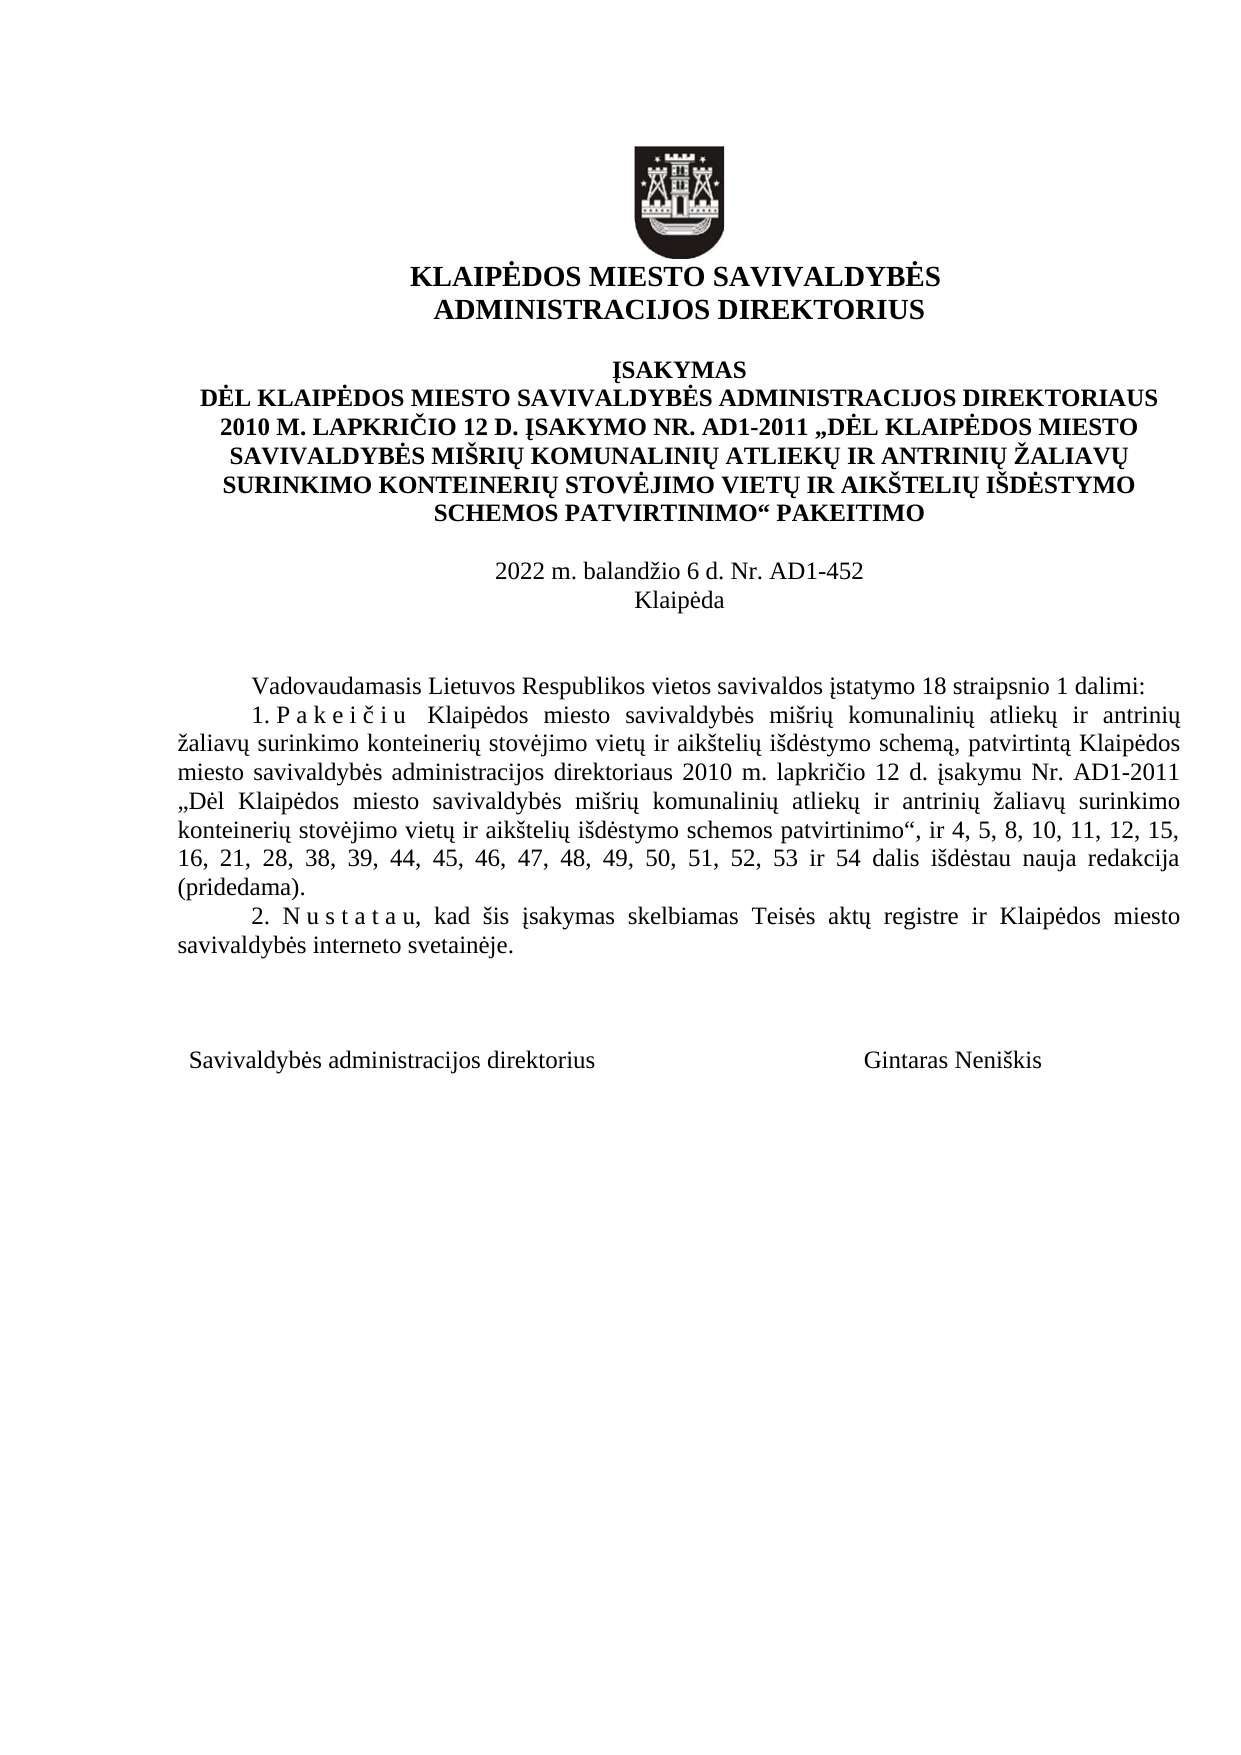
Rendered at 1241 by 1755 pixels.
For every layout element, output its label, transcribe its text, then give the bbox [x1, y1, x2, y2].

text Vadovaudamasis Lietuvos Respublikos vietos savivaldos įstatymo 18 straipsnio 1 dalimi: [177, 671, 1181, 700]
text 2022 m. balandžio 6 d. Nr. AD1-452 [177, 556, 1181, 585]
text Klaipėda [177, 585, 1181, 613]
text ĮSAKYMAS [177, 355, 1181, 383]
text KLAIPĖDOS MIESTO SAVIVALDYBĖS [177, 259, 1181, 292]
text 1. Pakeičiu Klaipėdos miesto savivaldybės mišrių komunalinių atliekų ir antrinių žaliavų surinkimo konteinerių stovėjimo vietų ir aikštelių išdėstymo schemą, patvirtintą Klaipėdos miesto savivaldybės administracijos direktoriaus 2010 m. lapkričio 12 d. įsakymu Nr. AD1-2011 „Dėl Klaipėdos miesto savivaldybės mišrių komunalinių atliekų ir antrinių žaliavų surinkimo konteinerių stovėjimo vietų ir aikštelių išdėstymo schemos patvirtinimo“, ir 4, 5, 8, 10, 11, 12, 15, 16, 21, 28, 38, 39, 44, 45, 46, 47, 48, 49, 50, 51, 52, 53 ir 54 dalis išdėstau nauja redakcija (pridedama). [177, 700, 1181, 901]
text Savivaldybės administracijos direktorius Gintaras Neniškis [188, 1045, 1181, 1073]
text 2. Nustatau, kad šis įsakymas skelbiamas Teisės aktų registre ir Klaipėdos miesto savivaldybės interneto svetainėje. [177, 901, 1181, 958]
text DĖL KLAIPĖDOS MIESTO SAVIVALDYBĖS ADMINISTRACIJOS DIREKTORIAUS 2010 M. LAPKRIČIO 12 D. ĮSAKYMO NR. AD1-2011 „DĖL KLAIPĖDOS MIESTO SAVIVALDYBĖS MIŠRIŲ KOMUNALINIŲ ATLIEKŲ IR ANTRINIŲ ŽALIAVŲ SURINKIMO KONTEINERIŲ STOVĖJIMO VIETŲ IR AIKŠTELIŲ IŠDĖSTYMO SCHEMOS PATVIRTINIMO“ PAKEITIMO [177, 383, 1181, 527]
text ADMINISTRACIJOS DIREKTORIUS [177, 292, 1181, 326]
